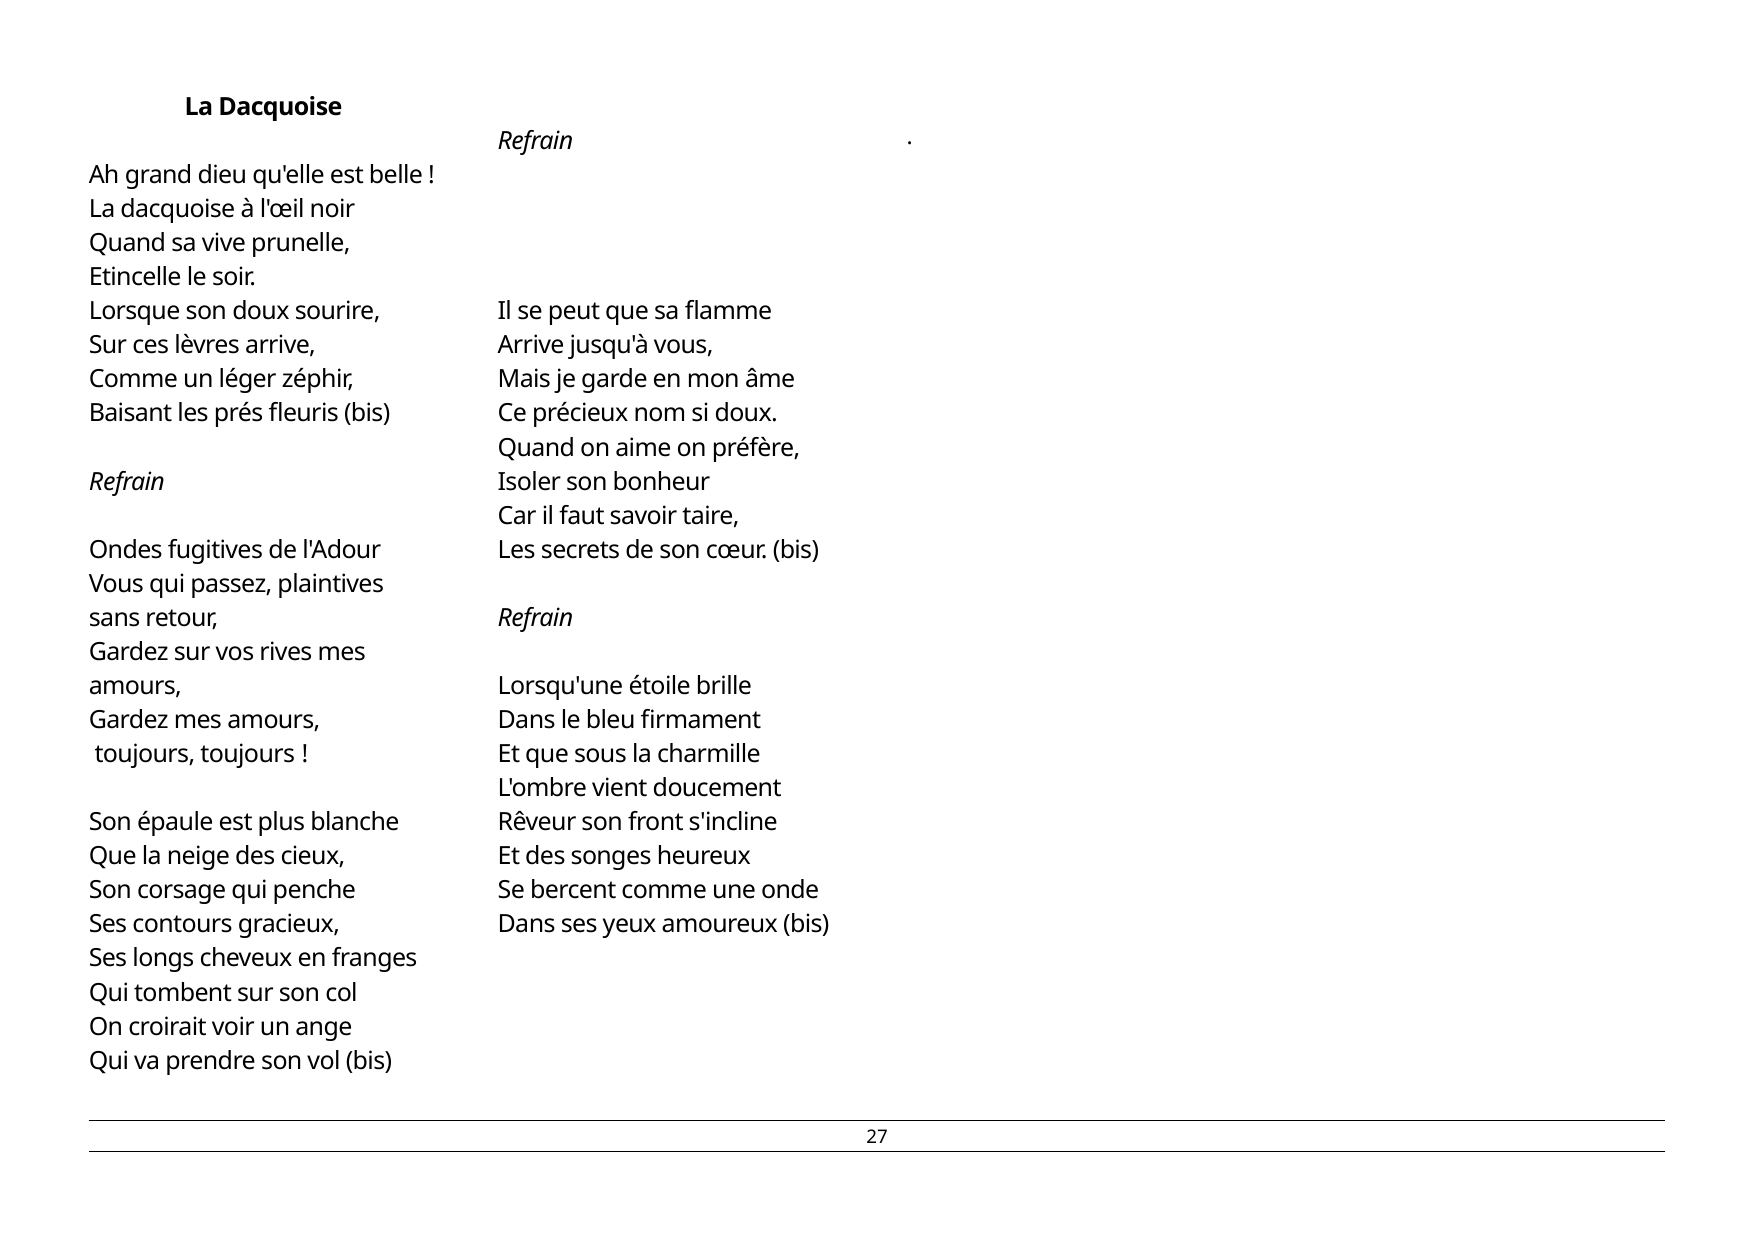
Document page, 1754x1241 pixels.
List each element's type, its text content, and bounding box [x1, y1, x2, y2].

text Isoler son bonheur [497, 463, 847, 497]
text Comme un léger zéphir, [88, 361, 438, 395]
text Lorsqu'une étoile brille [497, 668, 847, 702]
text Refrain [497, 599, 847, 633]
text Sur ces lèvres arrive, [88, 327, 438, 361]
text Arrive jusqu'à vous, [497, 327, 847, 361]
text On croirait voir un ange [88, 1008, 438, 1042]
text Son épaule est plus blanche [88, 804, 438, 838]
text Lorsque son doux sourire, [88, 293, 438, 327]
text Etincelle le soir. [88, 259, 438, 293]
text L'ombre vient doucement [497, 770, 847, 804]
text Qui tombent sur son col [88, 974, 438, 1008]
text Et des songes heureux [497, 838, 847, 872]
text Refrain [497, 123, 847, 157]
text Qui va prendre son vol (bis) [88, 1042, 438, 1076]
text La dacquoise à l'œil noir [88, 191, 438, 225]
text Mais je garde en mon âme [497, 361, 847, 395]
text Dans le bleu firmament [497, 702, 847, 736]
text Ses longs cheveux en franges [88, 940, 438, 974]
text Gardez mes amours, [88, 702, 438, 736]
text Se bercent comme une onde [497, 872, 847, 906]
text Ah grand dieu qu'elle est belle ! [88, 157, 438, 191]
text Les secrets de son cœur. (bis) [497, 531, 847, 565]
text Dans ses yeux amoureux (bis) [497, 906, 847, 940]
text Son corsage qui penche [88, 872, 438, 906]
text Quand on aime on préfère, [497, 429, 847, 463]
text Ce précieux nom si doux. [497, 395, 847, 429]
text . [906, 120, 1256, 151]
text Gardez sur vos rives mes amours, [88, 633, 438, 702]
text toujours, toujours ! [88, 736, 438, 770]
text Ondes fugitives de l'Adour [88, 531, 438, 565]
text Car il faut savoir taire, [497, 497, 847, 531]
text Baisant les prés fleuris (bis) [88, 395, 438, 429]
text Refrain [88, 463, 438, 497]
text La Dacquoise [88, 88, 438, 123]
text Quand sa vive prunelle, [88, 225, 438, 259]
text Il se peut que sa flamme [497, 293, 847, 327]
text Et que sous la charmille [497, 736, 847, 770]
text Vous qui passez, plaintives sans retour, [88, 565, 438, 633]
text Que la neige des cieux, [88, 838, 438, 872]
text Rêveur son front s'incline [497, 804, 847, 838]
text Ses contours gracieux, [88, 906, 438, 940]
